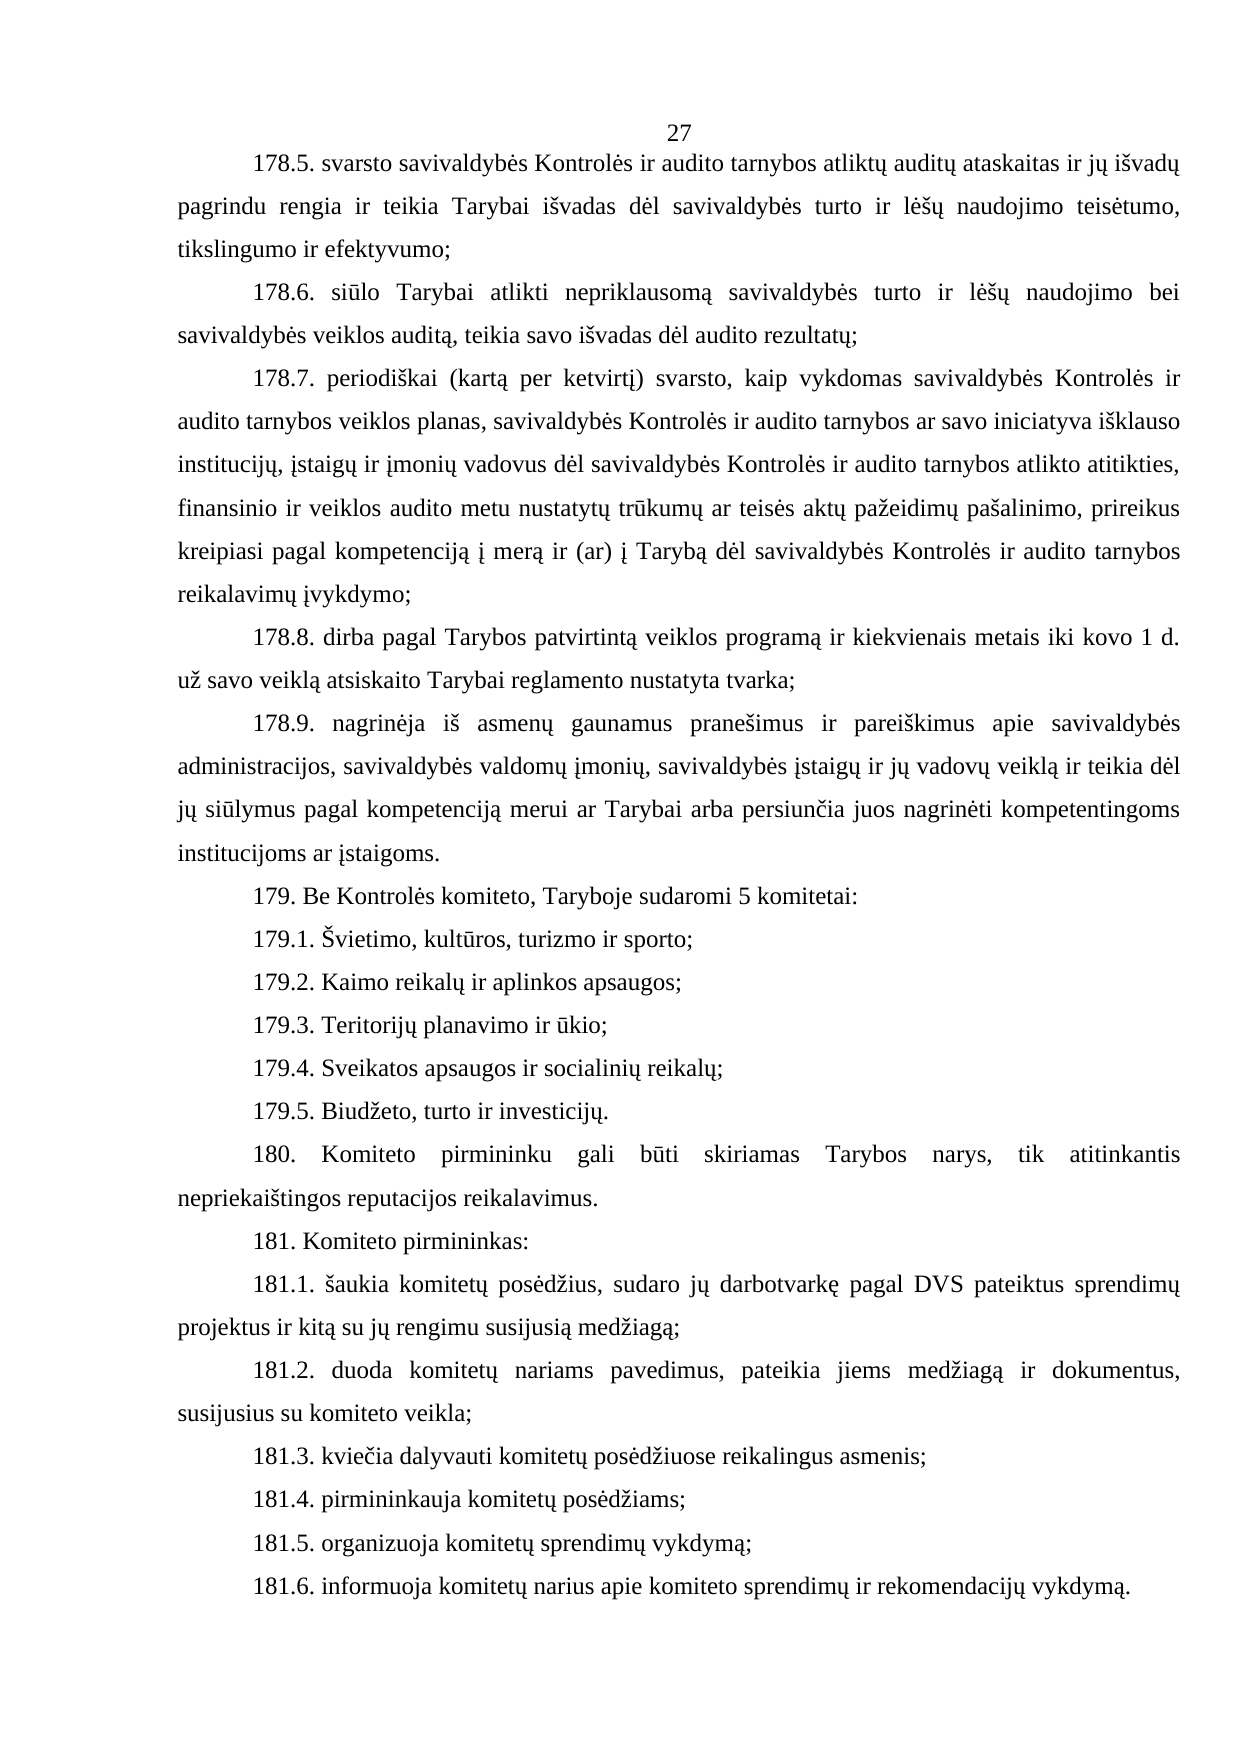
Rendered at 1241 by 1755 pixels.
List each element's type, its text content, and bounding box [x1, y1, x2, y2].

text 181.4. pirmininkauja komitetų posėdžiams; [177, 1484, 1181, 1513]
text 178.8. dirba pagal Tarybos patvirtintą veiklos programą ir kiekvienais metais iki kovo 1 d. už savo veiklą atsiskaito Tarybai reglamento nustatyta tvarka; [177, 622, 1181, 694]
text 181.3. kviečia dalyvauti komitetų posėdžiuose reikalingus asmenis; [177, 1441, 1181, 1470]
text 179.3. Teritorijų planavimo ir ūkio; [177, 1010, 1181, 1039]
text 181.2. duoda komitetų nariams pavedimus, pateikia jiems medžiagą ir dokumentus, susijusius su komiteto veikla; [177, 1355, 1181, 1427]
text 179.5. Biudžeto, turto ir investicijų. [177, 1096, 1181, 1125]
text 179. Be Kontrolės komiteto, Taryboje sudaromi 5 komitetai: [177, 881, 1181, 909]
text 178.6. siūlo Tarybai atlikti nepriklausomą savivaldybės turto ir lėšų naudojimo bei savivaldybės veiklos auditą, teikia savo išvadas dėl audito rezultatų; [177, 277, 1181, 349]
text 181.1. šaukia komitetų posėdžius, sudaro jų darbotvarkę pagal DVS pateiktus sprendimų projektus ir kitą su jų rengimu susijusią medžiagą; [177, 1269, 1181, 1341]
text 178.9. nagrinėja iš asmenų gaunamus pranešimus ir pareiškimus apie savivaldybės administracijos, savivaldybės valdomų įmonių, savivaldybės įstaigų ir jų vadovų veiklą ir teikia dėl jų siūlymus pagal kompetenciją merui ar Tarybai arba persiunčia juos nagrinėti kompetentingoms institucijoms ar įstaigoms. [177, 708, 1181, 866]
text 179.1. Švietimo, kultūros, turizmo ir sporto; [177, 924, 1181, 953]
text 178.7. periodiškai (kartą per ketvirtį) svarsto, kaip vykdomas savivaldybės Kontrolės ir audito tarnybos veiklos planas, savivaldybės Kontrolės ir audito tarnybos ar savo iniciatyva išklauso institucijų, įstaigų ir įmonių vadovus dėl savivaldybės Kontrolės ir audito tarnybos atlikto atitikties, finansinio ir veiklos audito metu nustatytų trūkumų ar teisės aktų pažeidimų pašalinimo, prireikus kreipiasi pagal kompetenciją į merą ir (ar) į Tarybą dėl savivaldybės Kontrolės ir audito tarnybos reikalavimų įvykdymo; [177, 363, 1181, 608]
text 181.5. organizuoja komitetų sprendimų vykdymą; [177, 1528, 1181, 1556]
text 180. Komiteto pirmininku gali būti skiriamas Tarybos narys, tik atitinkantis nepriekaištingos reputacijos reikalavimus. [177, 1139, 1181, 1211]
text 179.2. Kaimo reikalų ir aplinkos apsaugos; [177, 967, 1181, 996]
text 181.6. informuoja komitetų narius apie komiteto sprendimų ir rekomendacijų vykdymą. [177, 1571, 1181, 1599]
text 178.5. svarsto savivaldybės Kontrolės ir audito tarnybos atliktų auditų ataskaitas ir jų išvadų pagrindu rengia ir teikia Tarybai išvadas dėl savivaldybės turto ir lėšų naudojimo teisėtumo, tikslingumo ir efektyvumo; [177, 148, 1181, 263]
text 179.4. Sveikatos apsaugos ir socialinių reikalų; [177, 1053, 1181, 1082]
text 181. Komiteto pirmininkas: [177, 1226, 1181, 1254]
